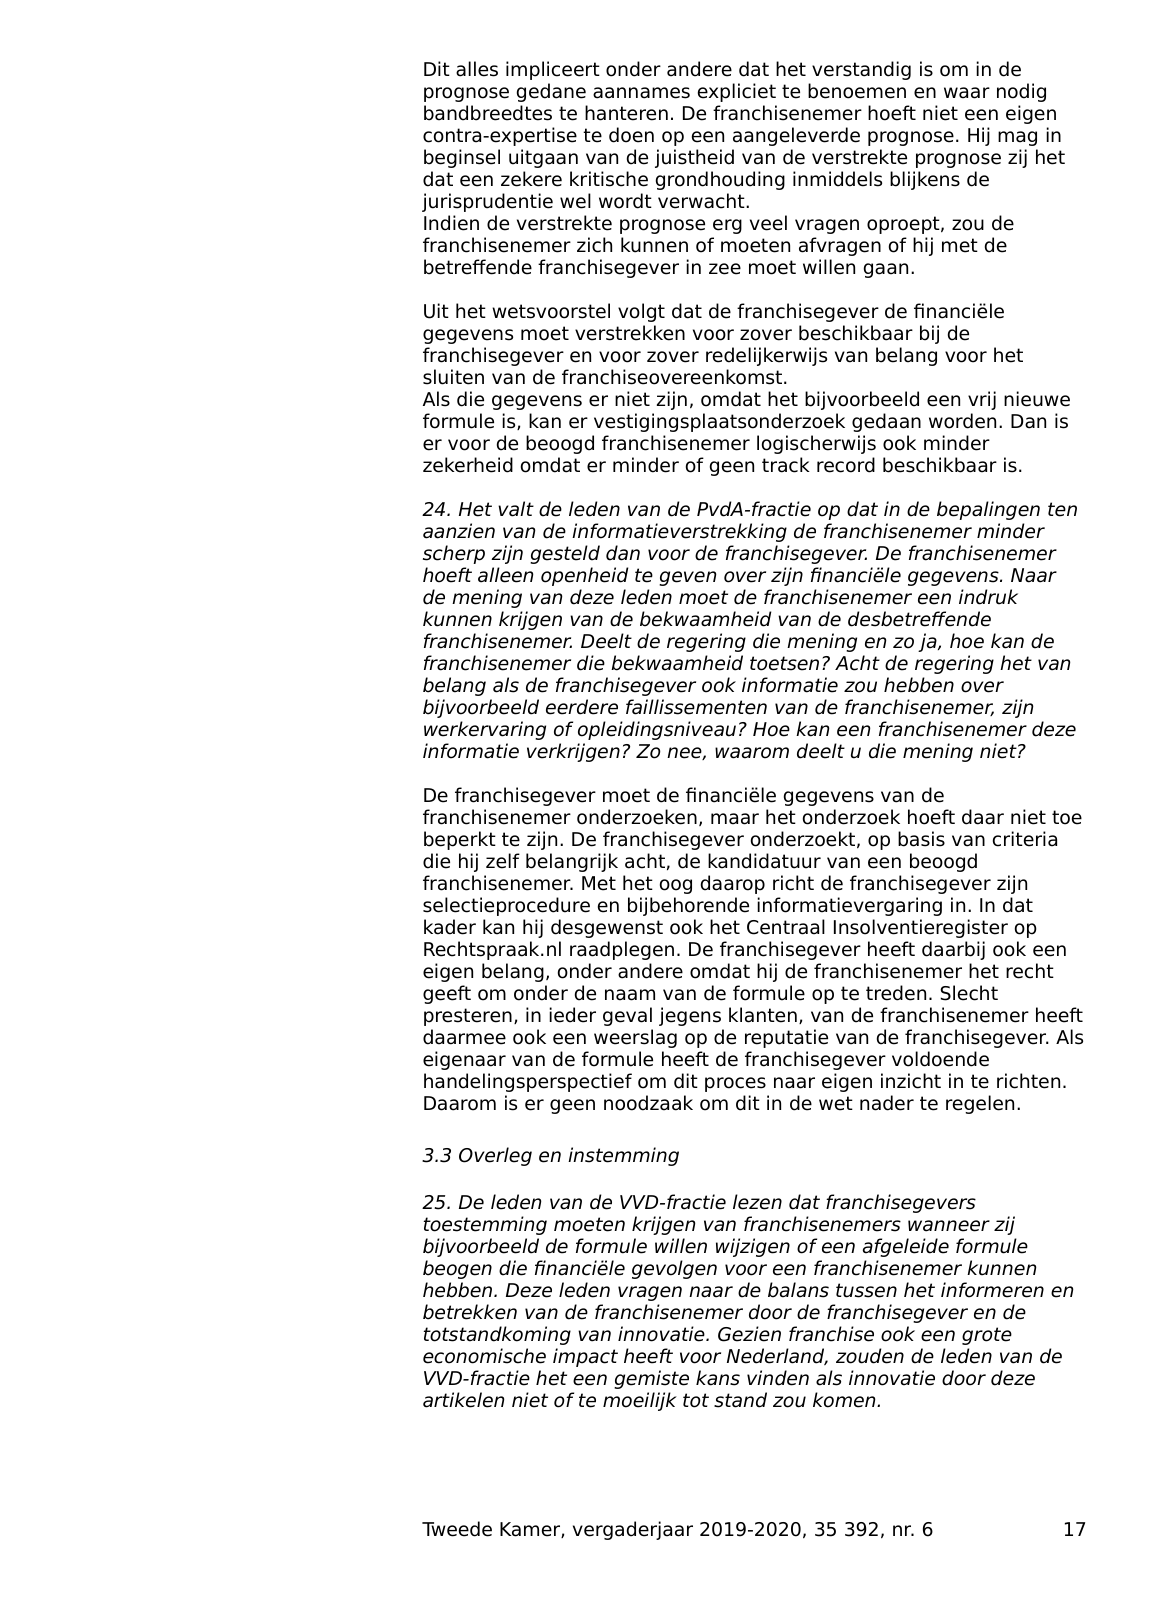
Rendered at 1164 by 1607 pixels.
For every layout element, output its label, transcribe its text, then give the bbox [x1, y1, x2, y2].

text Uit het wetsvoorstel volgt dat de franchisegever de financiële gegevens moet verstrekken voor zover beschikbaar bij de franchisegever en voor zover redelijkerwijs van belang voor het sluiten van de franchiseovereenkomst. [422, 301, 1087, 389]
text 25. De leden van de VVD-fractie lezen dat franchisegevers toestemming moeten krijgen van franchisenemers wanneer zij bijvoorbeeld de formule willen wijzigen of een afgeleide formule beogen die financiële gevolgen voor een franchisenemer kunnen hebben. Deze leden vragen naar de balans tussen het informeren en betrekken van de franchisenemer door de franchisegever en de totstandkoming van innovatie. Gezien franchise ook een grote economische impact heeft voor Nederland, zouden de leden van de VVD-fractie het een gemiste kans vinden als innovatie door deze artikelen niet of te moeilijk tot stand zou komen. [422, 1192, 1087, 1411]
text Indien de verstrekte prognose erg veel vragen oproept, zou de franchisenemer zich kunnen of moeten afvragen of hij met de betreffende franchisegever in zee moet willen gaan. [422, 213, 1087, 279]
text 24. Het valt de leden van de PvdA-fractie op dat in de bepalingen ten aanzien van de informatieverstrekking de franchisenemer minder scherp zijn gesteld dan voor de franchisegever. De franchisenemer hoeft alleen openheid te geven over zijn financiële gegevens. Naar de mening van deze leden moet de franchisenemer een indruk kunnen krijgen van de bekwaamheid van de desbetreffende franchisenemer. Deelt de regering die mening en zo ja, hoe kan de franchisenemer die bekwaamheid toetsen? Acht de regering het van belang als de franchisegever ook informatie zou hebben over bijvoorbeeld eerdere faillissementen van de franchisenemer, zijn werkervaring of opleidingsniveau? Hoe kan een franchisenemer deze informatie verkrijgen? Zo nee, waarom deelt u die mening niet? [422, 499, 1087, 763]
text Dit alles impliceert onder andere dat het verstandig is om in de prognose gedane aannames expliciet te benoemen en waar nodig bandbreedtes te hanteren. De franchisenemer hoeft niet een eigen contra-expertise te doen op een aangeleverde prognose. Hij mag in beginsel uitgaan van de juistheid van de verstrekte prognose zij het dat een zekere kritische grondhouding inmiddels blijkens de jurisprudentie wel wordt verwacht. [422, 59, 1087, 213]
text De franchisegever moet de financiële gegevens van de franchisenemer onderzoeken, maar het onderzoek hoeft daar niet toe beperkt te zijn. De franchisegever onderzoekt, op basis van criteria die hij zelf belangrijk acht, de kandidatuur van een beoogd franchisenemer. Met het oog daarop richt de franchisegever zijn selectieprocedure en bijbehorende informatievergaring in. In dat kader kan hij desgewenst ook het Centraal Insolventieregister op Rechtspraak.nl raadplegen. De franchisegever heeft daarbij ook een eigen belang, onder andere omdat hij de franchisenemer het recht geeft om onder de naam van de formule op te treden. Slecht presteren, in ieder geval jegens klanten, van de franchisenemer heeft daarmee ook een weerslag op de reputatie van de franchisegever. Als eigenaar van de formule heeft de franchisegever voldoende handelingsperspectief om dit proces naar eigen inzicht in te richten. Daarom is er geen noodzaak om dit in de wet nader te regelen. [422, 785, 1087, 1115]
text Als die gegevens er niet zijn, omdat het bijvoorbeeld een vrij nieuwe formule is, kan er vestigingsplaatsonderzoek gedaan worden. Dan is er voor de beoogd franchisenemer logischerwijs ook minder zekerheid omdat er minder of geen track record beschikbaar is. [422, 389, 1087, 477]
subtitle 3.3 Overleg en instemming [422, 1145, 1087, 1167]
